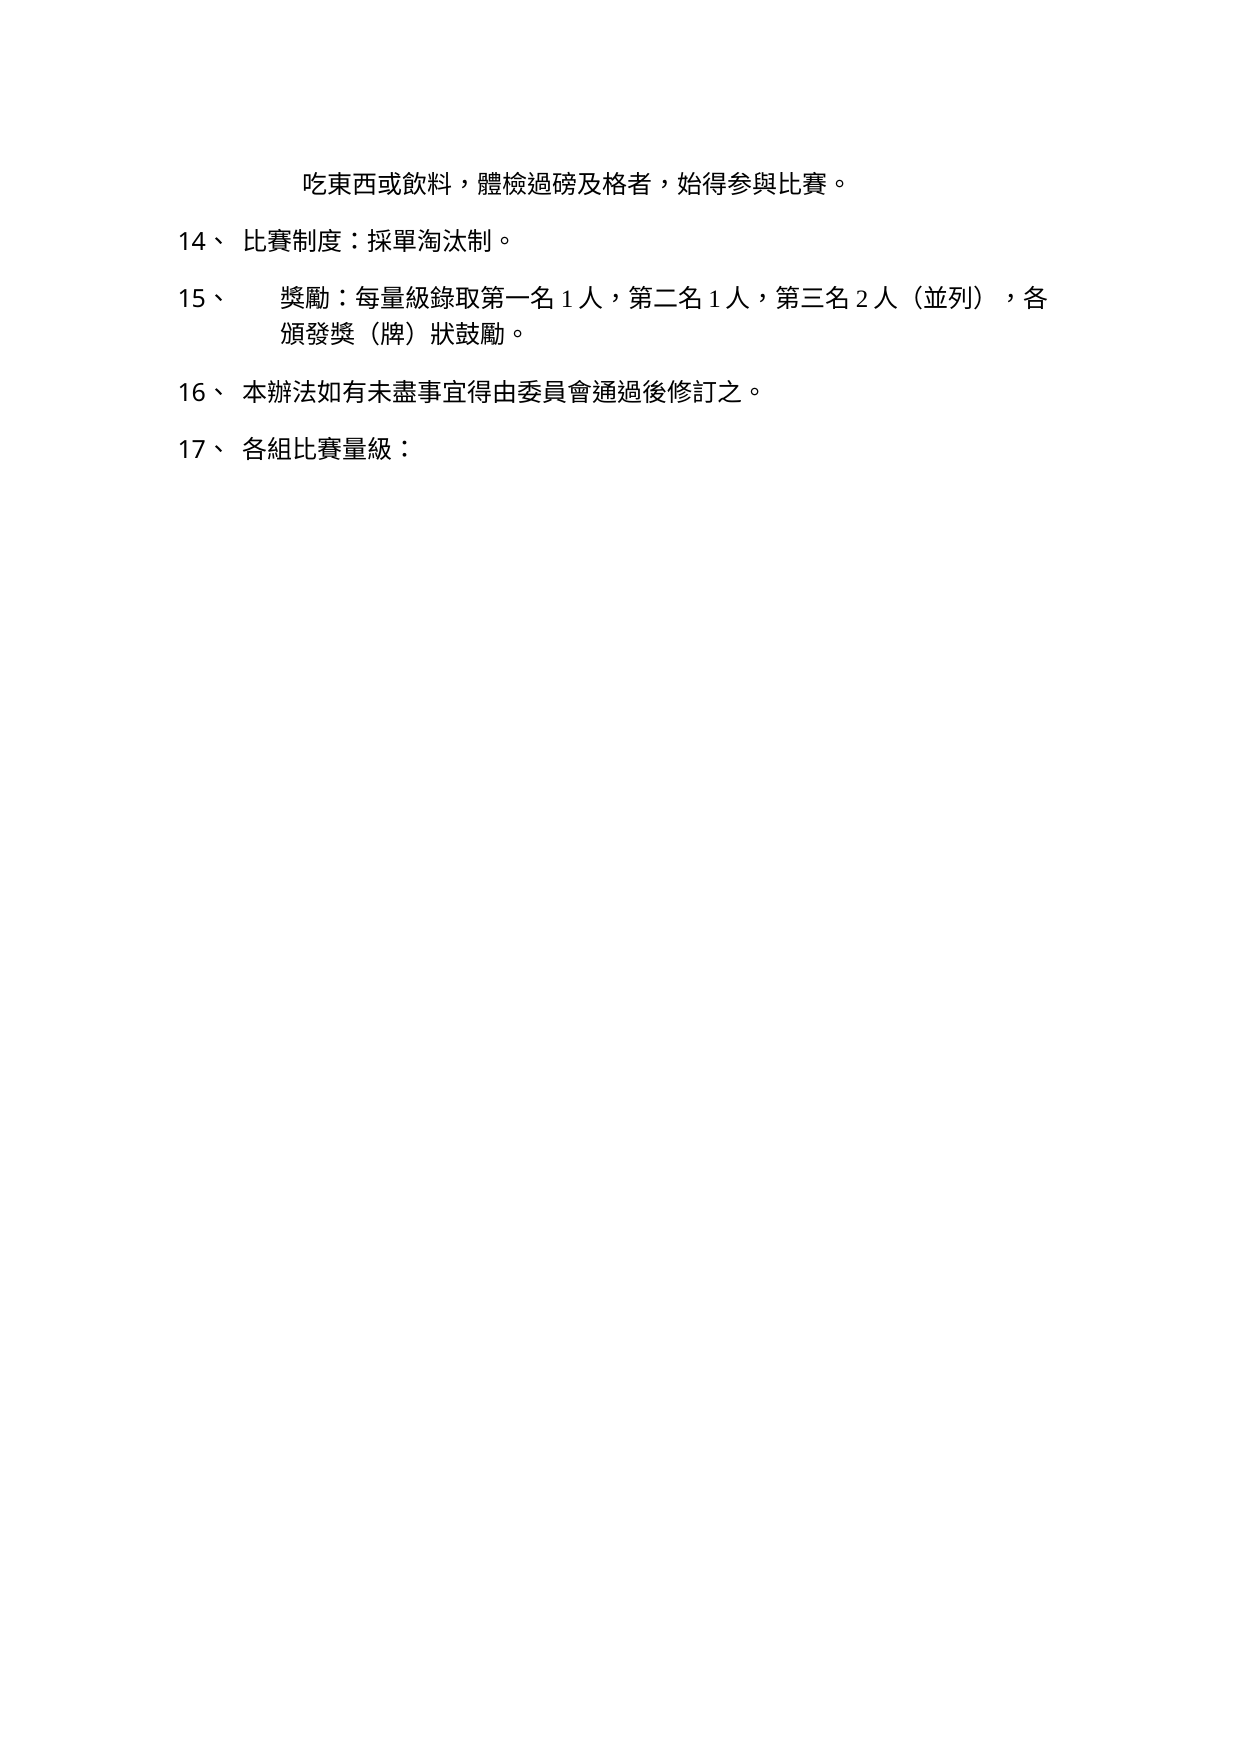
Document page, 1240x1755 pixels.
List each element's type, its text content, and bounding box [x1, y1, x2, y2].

list 獎勵：每量級錄取第一名1人，第二名1人，第三名2人（並列），各頒發獎（牌）狀鼓勵。 [177, 279, 1052, 351]
list 比賽制度：採單淘汰制。 [177, 222, 1052, 258]
list 本辦法如有未盡事宜得由委員會通過後修訂之。 [177, 372, 1052, 408]
list 吃東西或飲料，體檢過磅及格者，始得参與比賽。 [227, 164, 1052, 201]
list 各組比賽量級： [177, 429, 1052, 465]
